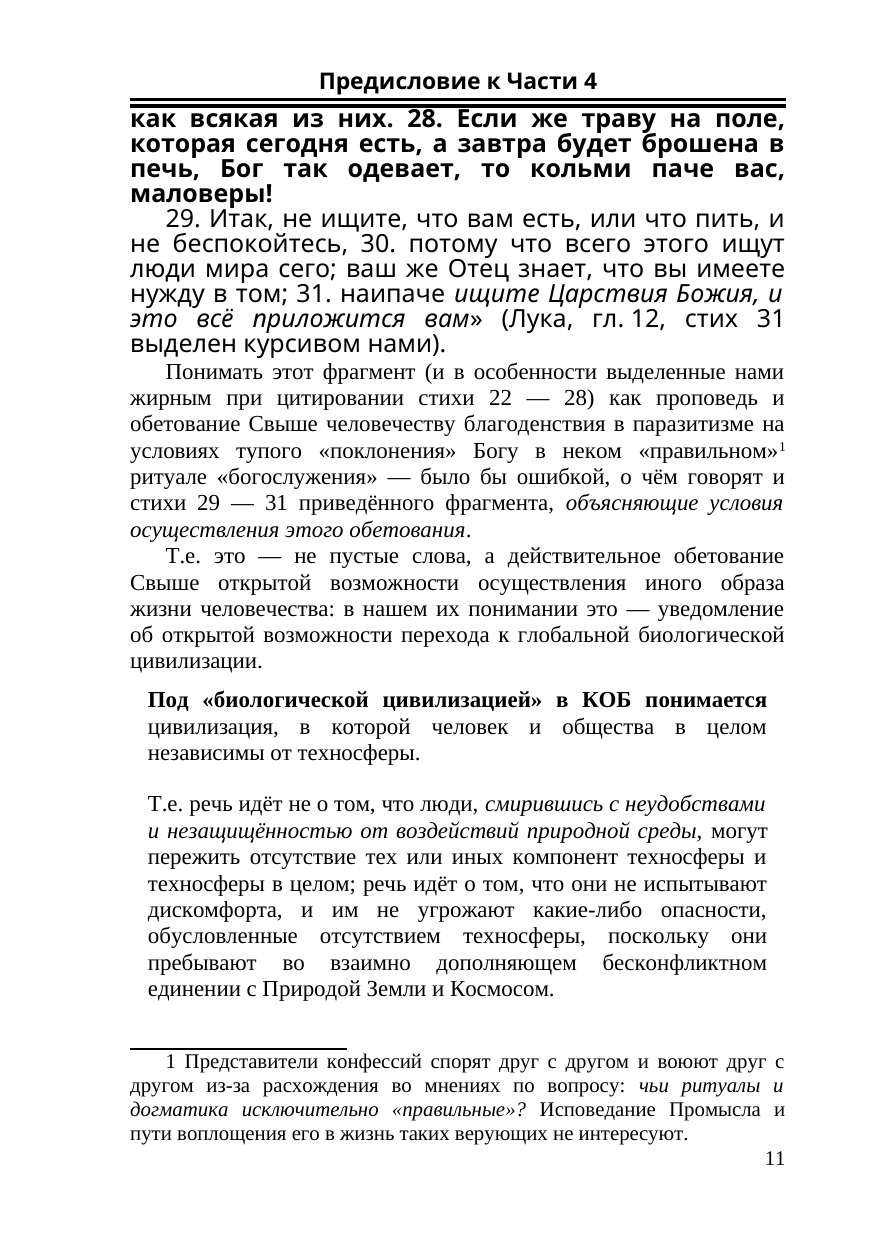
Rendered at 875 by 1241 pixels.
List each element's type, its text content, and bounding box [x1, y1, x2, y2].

text Т.е. это — не пустые слова, а действительное обетование Свыше открытой возможности осуществления иного образа жизни человечества: в нашем их понимании это — уведомление об открытой возможности перехода к глобальной биологической цивилизации. [130, 542, 786, 674]
text Понимать этот фрагмент (и в особенности выделенные нами жирным при цитировании стихи 22 — 28) как проповедь и обетование Свыше человечеству благоденствия в паразитизме на условиях тупого «поклонения» Богу в неком «правильном» ритуале «богослужения» — было бы ошибкой, о чём говорят и стихи 29 — 31 приведённого фрагмента, объясняющие условия осуществления этого обетования. [130, 358, 786, 542]
text как всякая из них. 28. Если же траву на поле, которая сегодня есть, а завтра будет брошена в печь, Бог так одевает, то кольми паче вас, маловеры! [130, 108, 786, 208]
text 29. Итак, не ищите, что вам есть, или что пить, и не беспокойтесь, 30. потому что всего этого ищут люди мира сего; ваш же Отец знает, что вы имеете нужду в том; 31. наипаче ищите Царствия Божия, и это всё приложится вам» (Лука, гл. 12, стих 31 выделен курсивом нами). [130, 208, 786, 358]
text Под «биологической цивилизацией» в КОБ понимается цивилизация, в которой человек и общества в целом независимы от техносферы. [148, 686, 768, 766]
text Представители конфессий спорят друг с другом и воюют друг с другом из-за расхождения во мнениях по вопросу: чьи ритуалы и догматика исключительно «правильные»? Исповедание Промысла и пути воплощения его в жизнь таких верующих не интересуют. [130, 1049, 786, 1145]
text Т.е. речь идёт не о том, что люди, смирившись с неудобствами и незащищённостью от воздействий природной среды, могут пережить отсутствие тех или иных компонент техносферы и техносферы в целом; речь идёт о том, что они не испытывают дискомфорта, и им не угрожают какие-либо опасности, обусловленные отсутствием техносферы, поскольку они пребывают во взаимно дополняющем бесконфликтном единении с Природой Земли и Космосом. [148, 791, 768, 1001]
